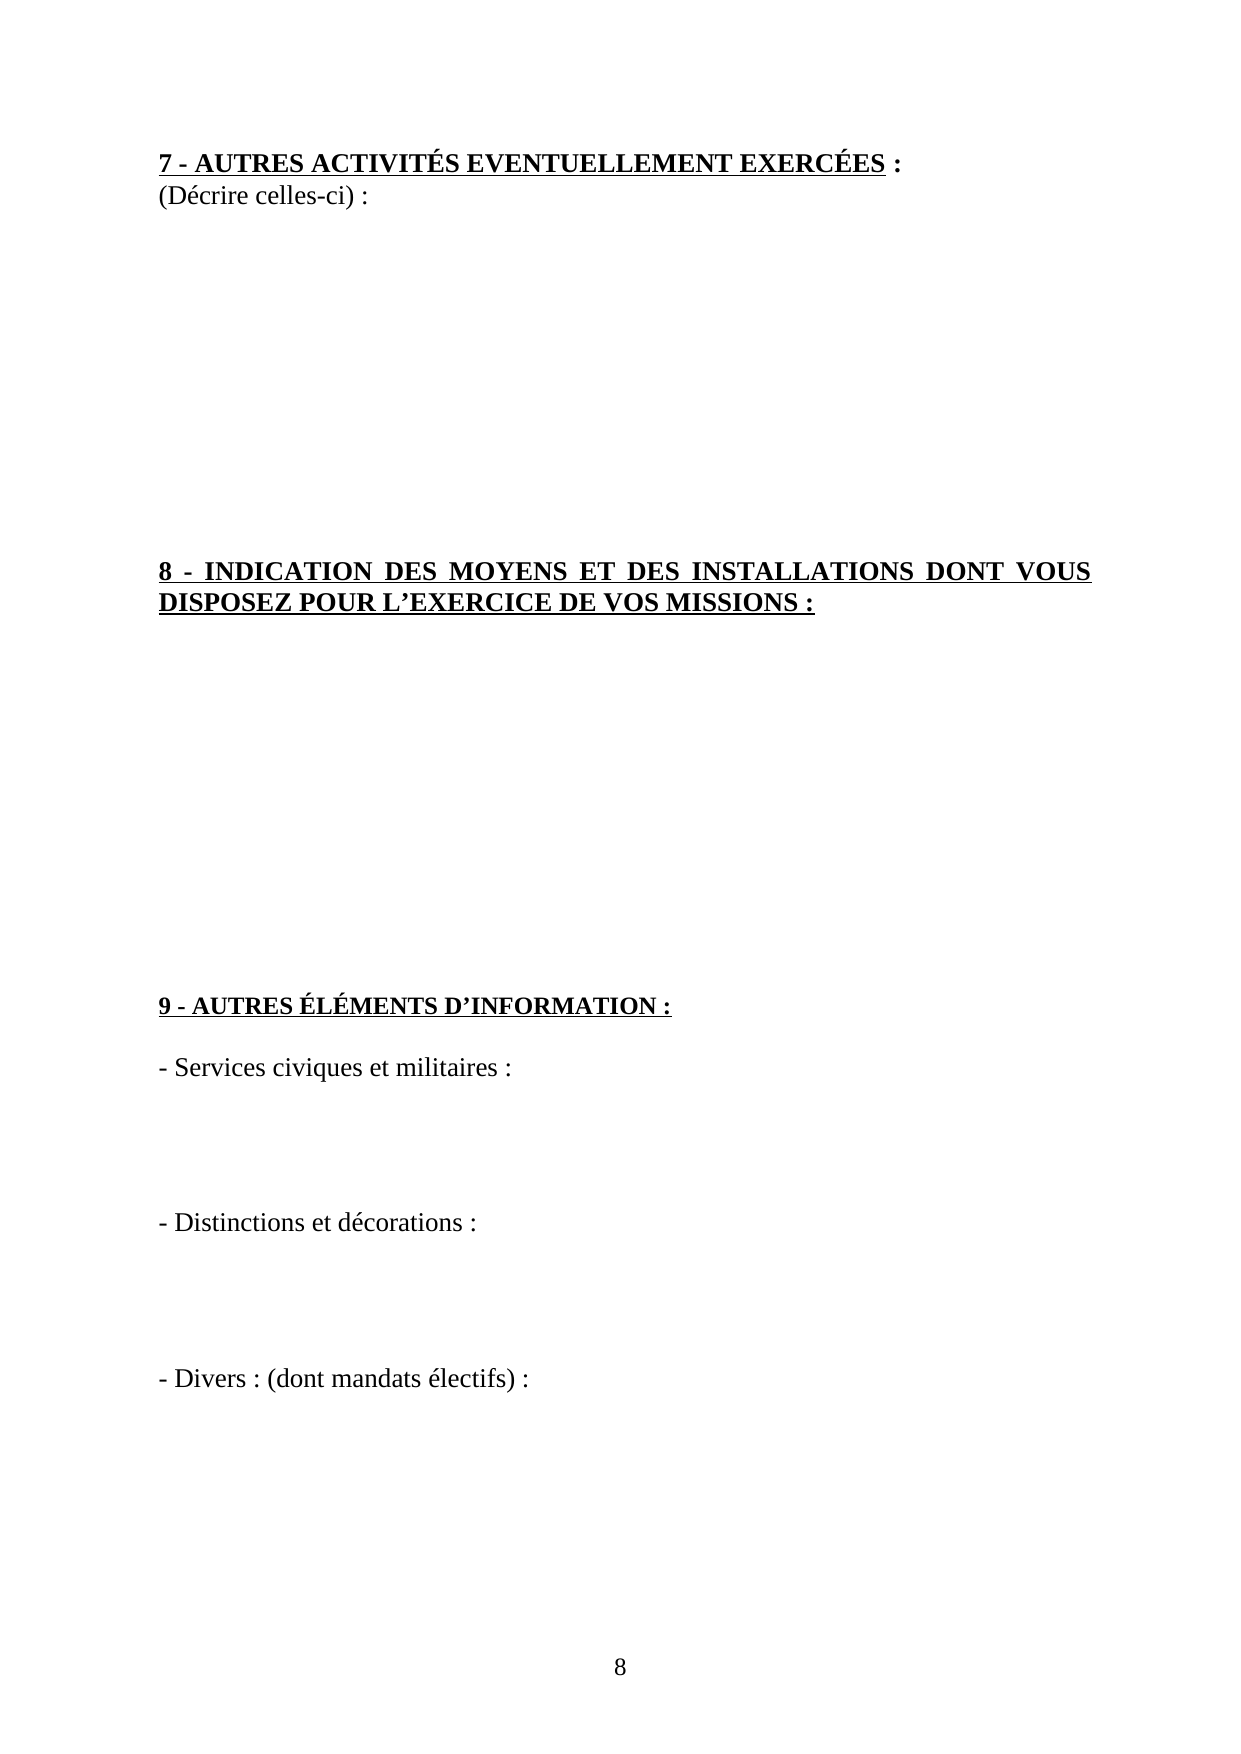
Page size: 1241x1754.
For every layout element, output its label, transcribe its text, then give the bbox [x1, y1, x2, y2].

text 7 - AUTRES ACTIVITÉS EVENTUELLEMENT EXERCÉES : [158, 148, 1093, 179]
text 8 - INDICATION DES MOYENS ET DES INSTALLATIONS DONT VOUS DISPOSEZ POUR L’EXERCICE DE VOS MISSIONS : [158, 555, 1093, 617]
text - Divers : (dont mandats électifs) : [158, 1362, 1093, 1393]
text - Services civiques et militaires : [158, 1051, 1093, 1082]
text - Distinctions et décorations : [158, 1207, 1093, 1238]
text 9 - AUTRES ÉLÉMENTS D’INFORMATION : [158, 991, 1093, 1020]
text (Décrire celles-ci) : [158, 179, 1093, 210]
